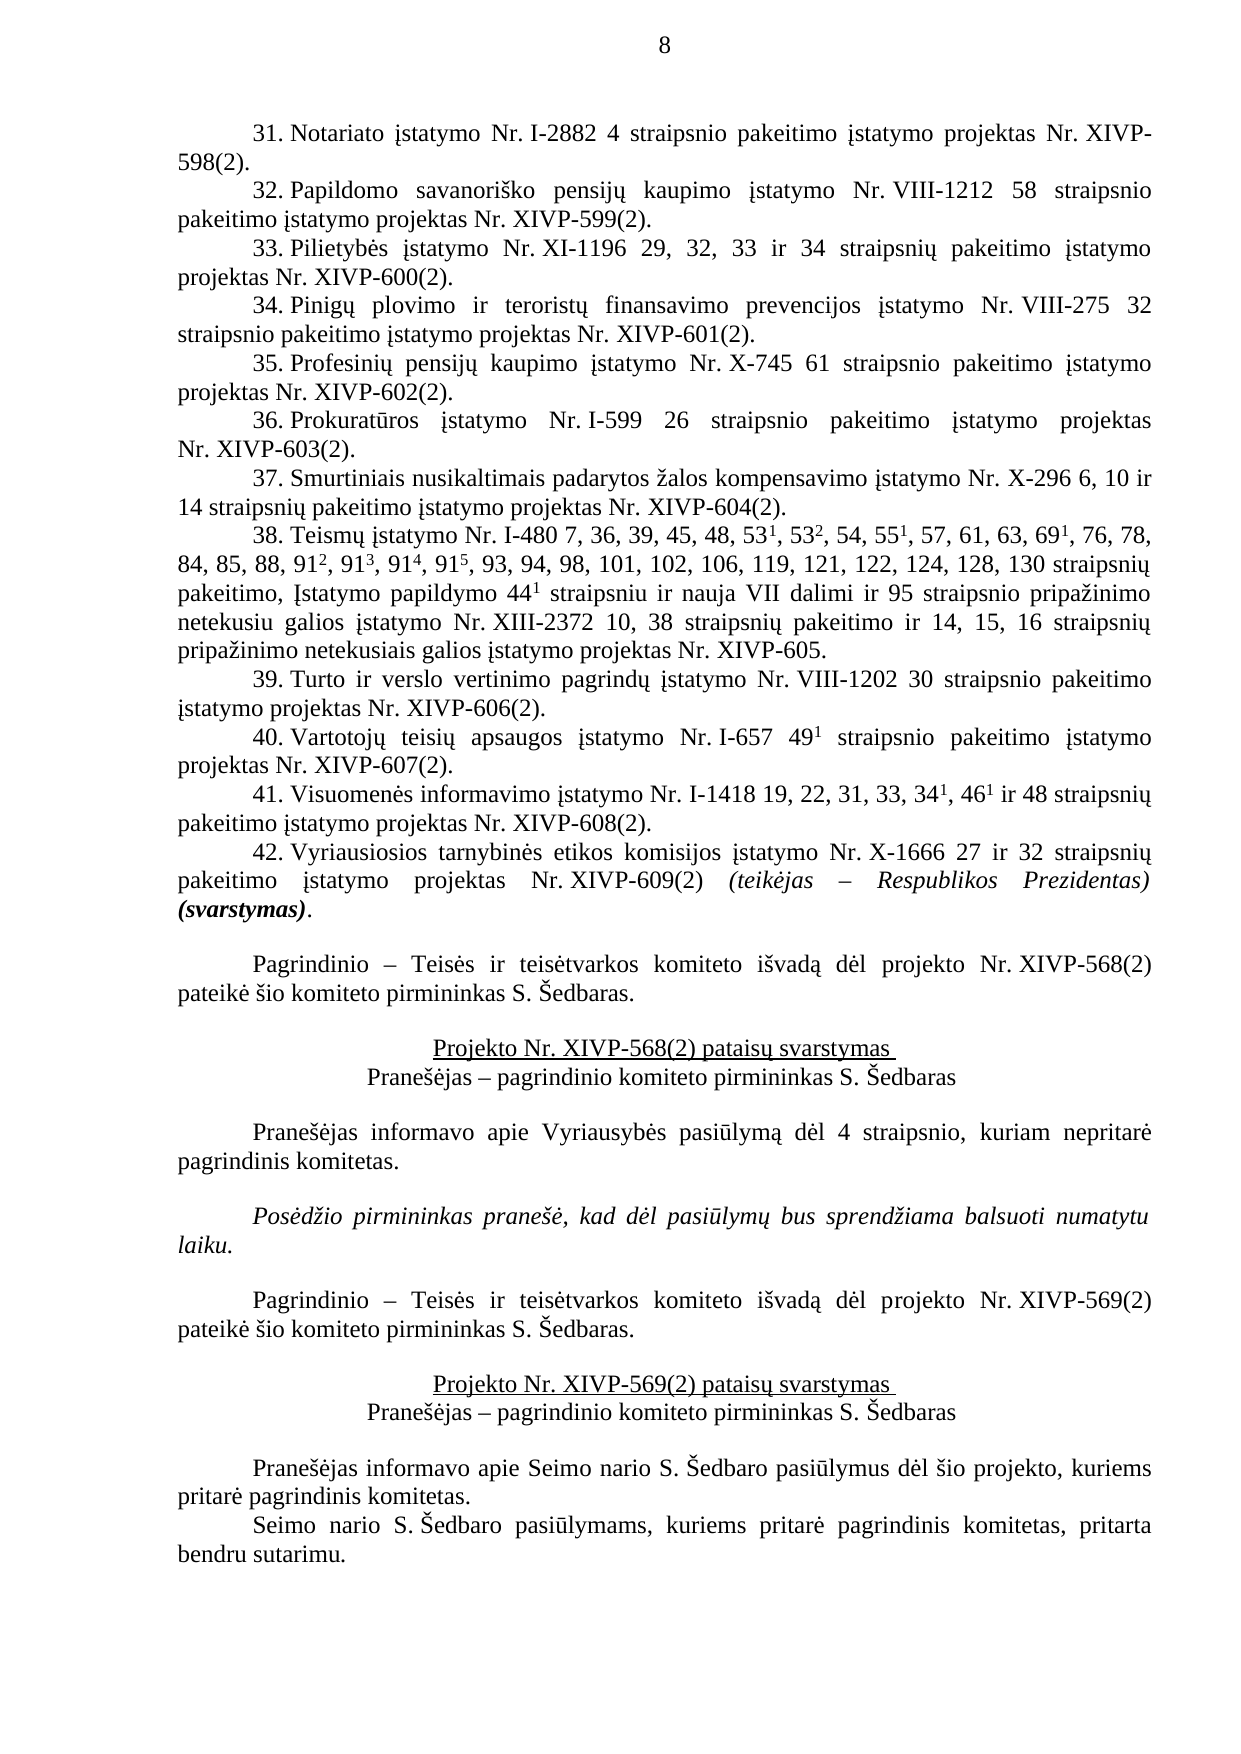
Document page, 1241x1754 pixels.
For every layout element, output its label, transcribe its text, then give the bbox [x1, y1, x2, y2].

text 32. Papildomo savanoriško pensijų kaupimo įstatymo Nr. VIII-1212 58 straipsnio pakeitimo įstatymo projektas Nr. XIVP-599(2). [177, 176, 1152, 233]
text Pagrindinio – Teisės ir teisėtvarkos komiteto išvadą dėl projekto Nr. XIVP-568(2) pateikė šio komiteto pirmininkas S. Šedbaras. [177, 949, 1152, 1007]
text Posėdžio pirmininkas pranešė, kad dėl pasiūlymų bus sprendžiama balsuoti numatytu laiku. [177, 1201, 1152, 1258]
text 36. Prokuratūros įstatymo Nr. I-599 26 straipsnio pakeitimo įstatymo projektas Nr. XIVP-603(2). [177, 406, 1152, 463]
text 40. Vartotojų teisių apsaugos įstatymo Nr. I-657 491 straipsnio pakeitimo įstatymo projektas Nr. XIVP-607(2). [177, 722, 1152, 779]
text 37. Smurtiniais nusikaltimais padarytos žalos kompensavimo įstatymo Nr. X-296 6, 10 ir 14 straipsnių pakeitimo įstatymo projektas Nr. XIVP-604(2). [177, 463, 1152, 521]
text Pranešėjas – pagrindinio komiteto pirmininkas S. Šedbaras [177, 1062, 1152, 1091]
text 33. Pilietybės įstatymo Nr. XI-1196 29, 32, 33 ir 34 straipsnių pakeitimo įstatymo projektas Nr. XIVP-600(2). [177, 233, 1152, 291]
text Pranešėjas – pagrindinio komiteto pirmininkas S. Šedbaras [177, 1397, 1152, 1426]
text 42. Vyriausiosios tarnybinės etikos komisijos įstatymo Nr. X-1666 27 ir 32 straipsnių pakeitimo įstatymo projektas Nr. XIVP-609(2) (teikėjas – Respublikos Prezidentas) (svarstymas). [177, 837, 1152, 923]
text Projekto Nr. XIVP-569(2) pataisų svarstymas [177, 1369, 1152, 1397]
text 31. Notariato įstatymo Nr. I-2882 4 straipsnio pakeitimo įstatymo projektas Nr. XIVP-598(2). [177, 118, 1152, 176]
text 39. Turto ir verslo vertinimo pagrindų įstatymo Nr. VIII-1202 30 straipsnio pakeitimo įstatymo projektas Nr. XIVP-606(2). [177, 664, 1152, 722]
text Pagrindinio – Teisės ir teisėtvarkos komiteto išvadą dėl projekto Nr. XIVP-569(2) pateikė šio komiteto pirmininkas S. Šedbaras. [177, 1285, 1152, 1342]
text 41. Visuomenės informavimo įstatymo Nr. I-1418 19, 22, 31, 33, 341, 461 ir 48 straipsnių pakeitimo įstatymo projektas Nr. XIVP-608(2). [177, 779, 1152, 837]
text Pranešėjas informavo apie Vyriausybės pasiūlymą dėl 4 straipsnio, kuriam nepritarė pagrindinis komitetas. [177, 1117, 1152, 1175]
text Projekto Nr. XIVP-568(2) pataisų svarstymas [177, 1033, 1152, 1062]
text 35. Profesinių pensijų kaupimo įstatymo Nr. X-745 61 straipsnio pakeitimo įstatymo projektas Nr. XIVP-602(2). [177, 348, 1152, 406]
text Seimo nario S. Šedbaro pasiūlymams, kuriems pritarė pagrindinis komitetas, pritarta bendru sutarimu. [177, 1510, 1152, 1568]
text Pranešėjas informavo apie Seimo nario S. Šedbaro pasiūlymus dėl šio projekto, kuriems pritarė pagrindinis komitetas. [177, 1453, 1152, 1510]
text 38. Teismų įstatymo Nr. I-480 7, 36, 39, 45, 48, 531, 532, 54, 551, 57, 61, 63, 691, 76, 78, 84, 85, 88, 912, 913, 914, 915, 93, 94, 98, 101, 102, 106, 119, 121, 122, 124, 128, 130 straipsnių pakeitimo, Įstatymo papildymo 441 straipsniu ir nauja VII dalimi ir 95 straipsnio pripažinimo netekusiu galios įstatymo Nr. XIII-2372 10, 38 straipsnių pakeitimo ir 14, 15, 16 straipsnių pripažinimo netekusiais galios įstatymo projektas Nr. XIVP-605. [177, 521, 1152, 664]
text 34. Pinigų plovimo ir teroristų finansavimo prevencijos įstatymo Nr. VIII-275 32 straipsnio pakeitimo įstatymo projektas Nr. XIVP-601(2). [177, 291, 1152, 348]
